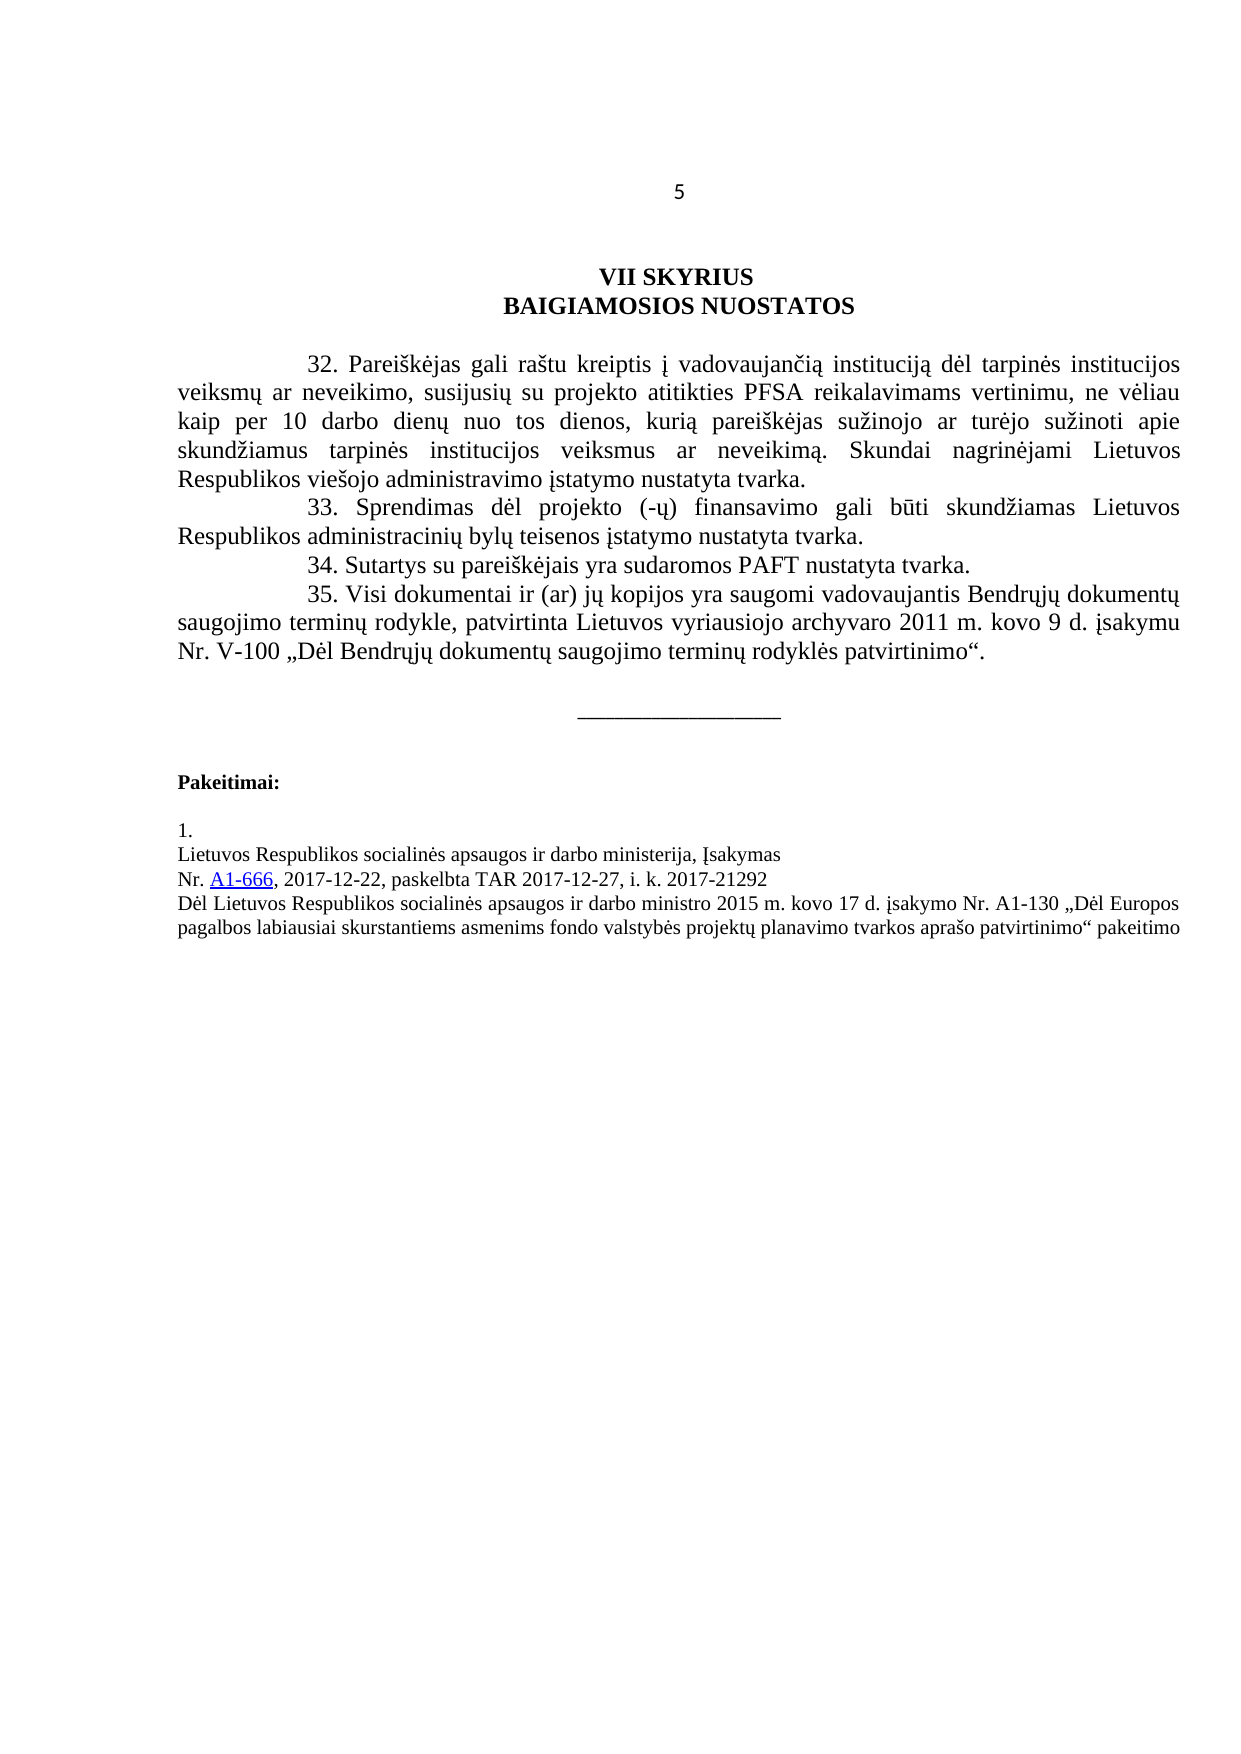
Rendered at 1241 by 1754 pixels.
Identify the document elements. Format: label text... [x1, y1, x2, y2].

text 35. Visi dokumentai ir (ar) jų kopijos yra saugomi vadovaujantis Bendrųjų dokumentų saugojimo terminų rodykle, patvirtinta Lietuvos vyriausiojo archyvaro 2011 m. kovo 9 d. įsakymu Nr. V-100 „Dėl Bendrųjų dokumentų saugojimo terminų rodyklės patvirtinimo“. [177, 579, 1181, 665]
text Pakeitimai: [177, 770, 1181, 794]
text 1. [177, 818, 1181, 842]
text BAIGIAMOSIOS NUOSTATOS [177, 291, 1181, 320]
text 34. Sutartys su pareiškėjais yra sudaromos PAFT nustatyta tvarka. [177, 550, 1181, 579]
text ViI SKYRIUS [177, 262, 1181, 291]
text Dėl Lietuvos Respublikos socialinės apsaugos ir darbo ministro 2015 m. kovo 17 d. įsakymo Nr. A1-130 „Dėl Europos pagalbos labiausiai skurstantiems asmenims fondo valstybės projektų planavimo tvarkos aprašo patvirtinimo“ pakeitimo [177, 891, 1181, 939]
text 32. Pareiškėjas gali raštu kreiptis į vadovaujančią instituciją dėl tarpinės institucijos veiksmų ar neveikimo, susijusių su projekto atitikties PFSA reikalavimams vertinimu, ne vėliau kaip per 10 darbo dienų nuo tos dienos, kurią pareiškėjas sužinojo ar turėjo sužinoti apie skundžiamus tarpinės institucijos veiksmus ar neveikimą. Skundai nagrinėjami Lietuvos Respublikos viešojo administravimo įstatymo nustatyta tvarka. [177, 349, 1181, 492]
text ______________________ [177, 694, 1181, 722]
text Nr. A1-666, 2017-12-22, paskelbta TAR 2017-12-27, i. k. 2017-21292 [177, 866, 1181, 891]
text Lietuvos Respublikos socialinės apsaugos ir darbo ministerija, Įsakymas [177, 842, 1181, 866]
text 33. Sprendimas dėl projekto (-ų) finansavimo gali būti skundžiamas Lietuvos Respublikos administracinių bylų teisenos įstatymo nustatyta tvarka. [177, 492, 1181, 550]
